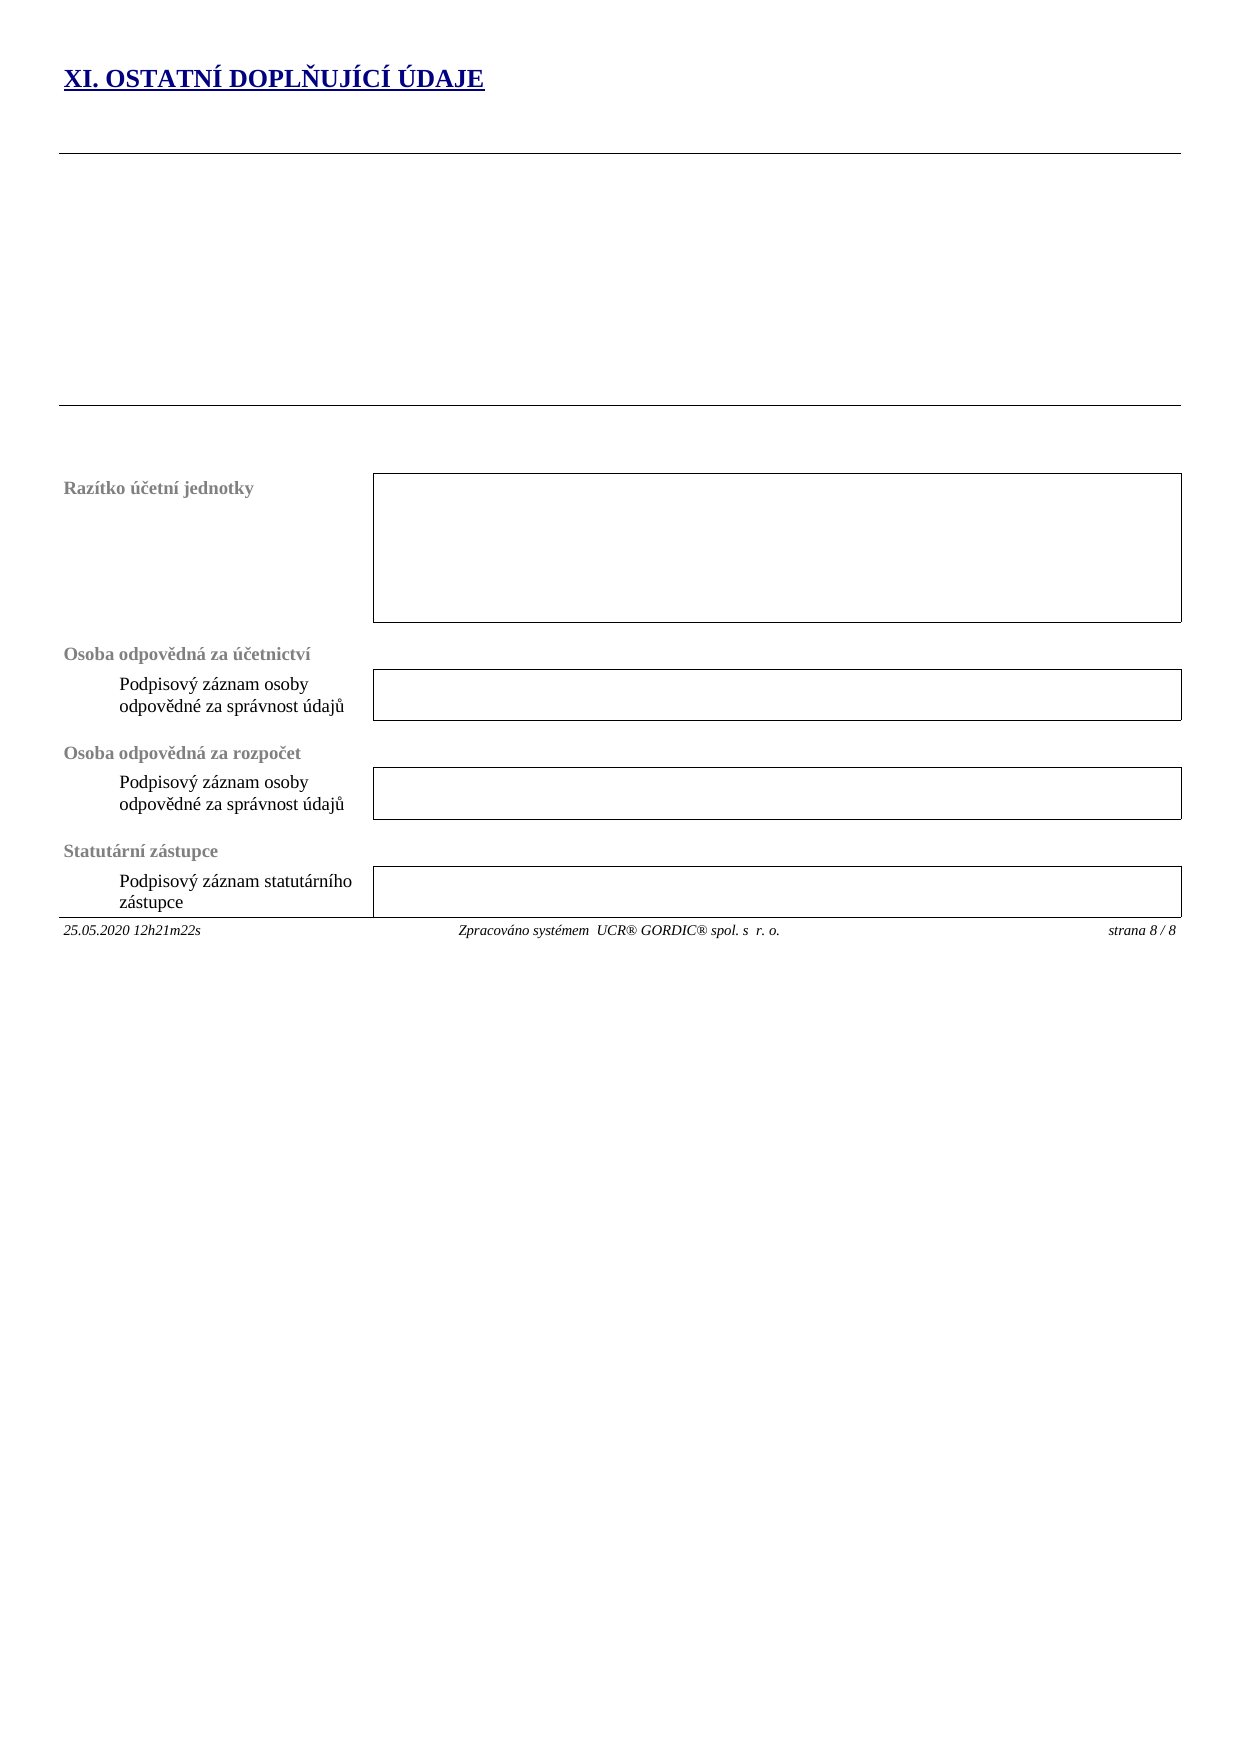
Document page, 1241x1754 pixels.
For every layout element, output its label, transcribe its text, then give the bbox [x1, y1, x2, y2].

table_cell [59, 767, 115, 818]
table_cell [59, 98, 1181, 127]
table_cell [374, 533, 1181, 562]
table_cell Statutární zástupce [59, 836, 373, 866]
table_cell [59, 203, 1181, 228]
table_cell Osoba odpovědná za účetnictví [59, 639, 373, 669]
table_cell [59, 592, 373, 622]
table_cell [59, 379, 1181, 404]
table_cell [59, 304, 1181, 329]
table_cell [59, 354, 1181, 379]
table_cell Razítko účetní jednotky [59, 473, 373, 503]
table_cell [374, 670, 1181, 720]
table_cell [59, 329, 1181, 354]
table_cell Zpracováno systémem UCR® GORDIC® spol. s r. o. [396, 918, 844, 942]
table_cell strana 8 / 8 [844, 918, 1181, 942]
table_cell 25.05.2020 12h21m22s [59, 918, 396, 942]
table_cell [374, 503, 1181, 532]
table_cell [59, 253, 1181, 278]
table_cell [373, 836, 1181, 866]
table_cell [374, 562, 1181, 592]
table_cell [59, 443, 1181, 473]
table_cell Osoba odpovědná za rozpočet [59, 738, 373, 767]
table_cell Podpisový záznam osoby odpovědné za správnost údajů [115, 669, 373, 720]
table_cell Podpisový záznam osoby odpovědné za správnost údajů [115, 767, 373, 818]
table_cell [374, 474, 1181, 503]
table_cell [59, 562, 373, 592]
table_cell [59, 154, 1181, 178]
table_cell [59, 406, 1181, 443]
table_header XI. OSTATNÍ DOPLŇUJÍCÍ ÚDAJE [59, 59, 1181, 97]
table_cell [374, 867, 1181, 917]
table_cell [373, 639, 1181, 669]
table_cell [374, 592, 1181, 622]
table_cell [59, 819, 1181, 836]
table_cell [59, 720, 1181, 737]
table_cell [59, 178, 1181, 203]
table_cell [59, 503, 373, 532]
table_cell [59, 533, 373, 562]
table_cell [374, 768, 1181, 818]
table_cell Podpisový záznam statutárního zástupce [115, 866, 373, 917]
table_cell [59, 622, 1181, 639]
table_cell [59, 127, 1181, 152]
table_cell [373, 738, 1181, 767]
table_cell [59, 866, 115, 917]
table_cell [59, 279, 1181, 304]
table_cell [59, 228, 1181, 253]
table_cell [59, 669, 115, 720]
